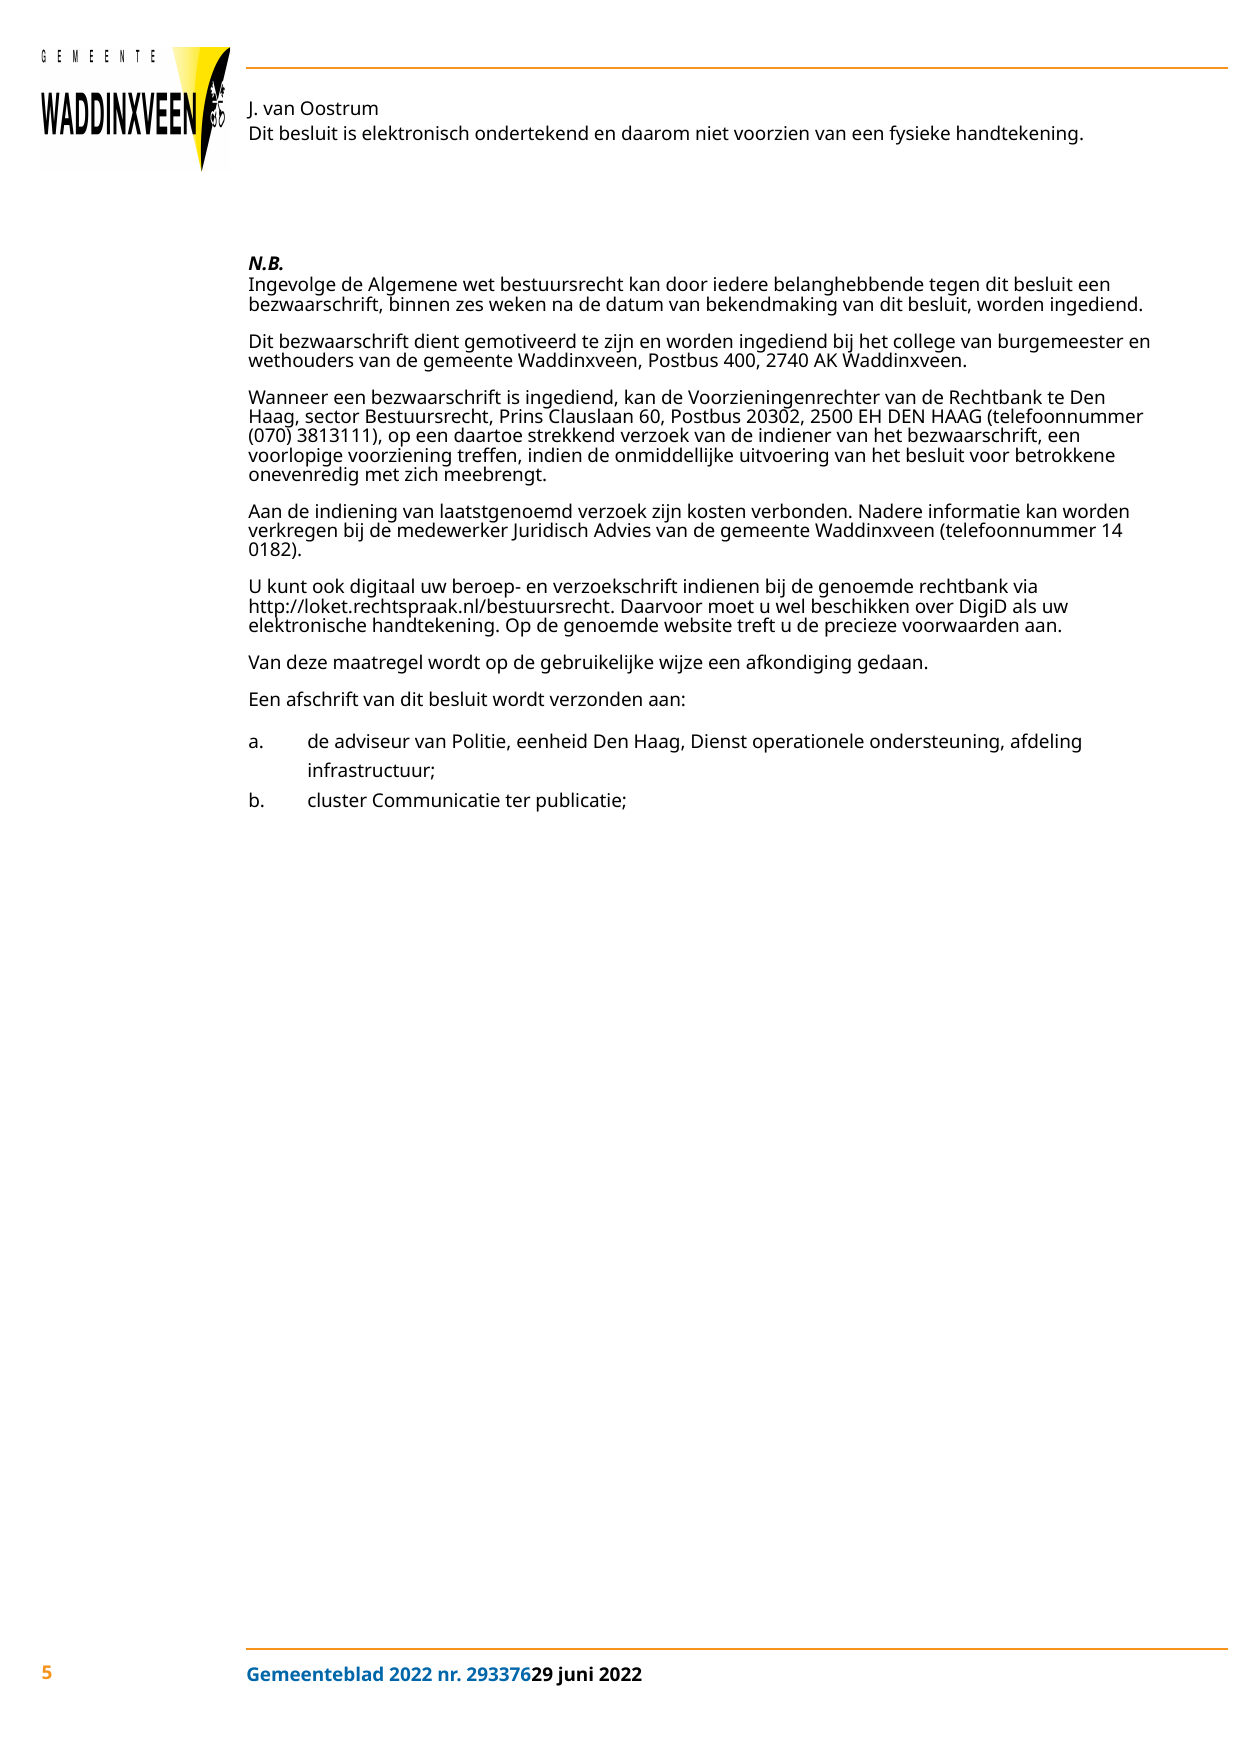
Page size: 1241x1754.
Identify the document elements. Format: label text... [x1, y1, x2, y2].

list cluster Communicatie ter publicatie; [248, 787, 1152, 813]
text Een afschrift van dit besluit wordt verzonden aan: [248, 691, 1152, 710]
picture [41, 47, 231, 172]
text J. van Oostrum [248, 95, 1152, 121]
text Wanneer een bezwaarschrift is ingediend, kan de Voorzieningenrechter van de Rechtbank te Den Haag, sector Bestuursrecht, Prins Clauslaan 60, Postbus 20302, 2500 EH DEN HAAG (telefoonnummer (070) 3813111), op een daartoe strekkend verzoek van de indiener van het bezwaarschrift, een voorlopige voorziening treffen, indien de onmiddellijke uitvoering van het besluit voor betrokkene onevenredig met zich meebrengt. [248, 389, 1152, 485]
list de adviseur van Politie, eenheid Den Haag, Dienst operationele ondersteuning, afdeling infrastructuur; [248, 728, 1152, 783]
text Ingevolge de Algemene wet bestuursrecht kan door iedere belanghebbende tegen dit besluit een bezwaarschrift, binnen zes weken na de datum van bekendmaking van dit besluit, worden ingediend. [248, 276, 1152, 315]
text U kunt ook digitaal uw beroep- en verzoekschrift indienen bij de genoemde rechtbank via http://loket.rechtspraak.nl/bestuursrecht. Daarvoor moet u wel beschikken over DigiD als uw elektronische handtekening. Op de genoemde website treft u de precieze voorwaarden aan. [248, 578, 1152, 636]
text Dit besluit is elektronisch ondertekend en daarom niet voorzien van een fysieke handtekening. [248, 121, 1152, 146]
text Van deze maatregel wordt op de gebruikelijke wijze een afkondiging gedaan. [248, 654, 1152, 673]
text Aan de indiening van laatstgenoemd verzoek zijn kosten verbonden. Nadere informatie kan worden verkregen bij de medewerker Juridisch Advies van de gemeente Waddinxveen (telefoonnummer 14 0182). [248, 503, 1152, 561]
text N.B. [248, 251, 1152, 276]
text Dit bezwaarschrift dient gemotiveerd te zijn en worden ingediend bij het college van burgemeester en wethouders van de gemeente Waddinxveen, Postbus 400, 2740 AK Waddinxveen. [248, 333, 1152, 371]
